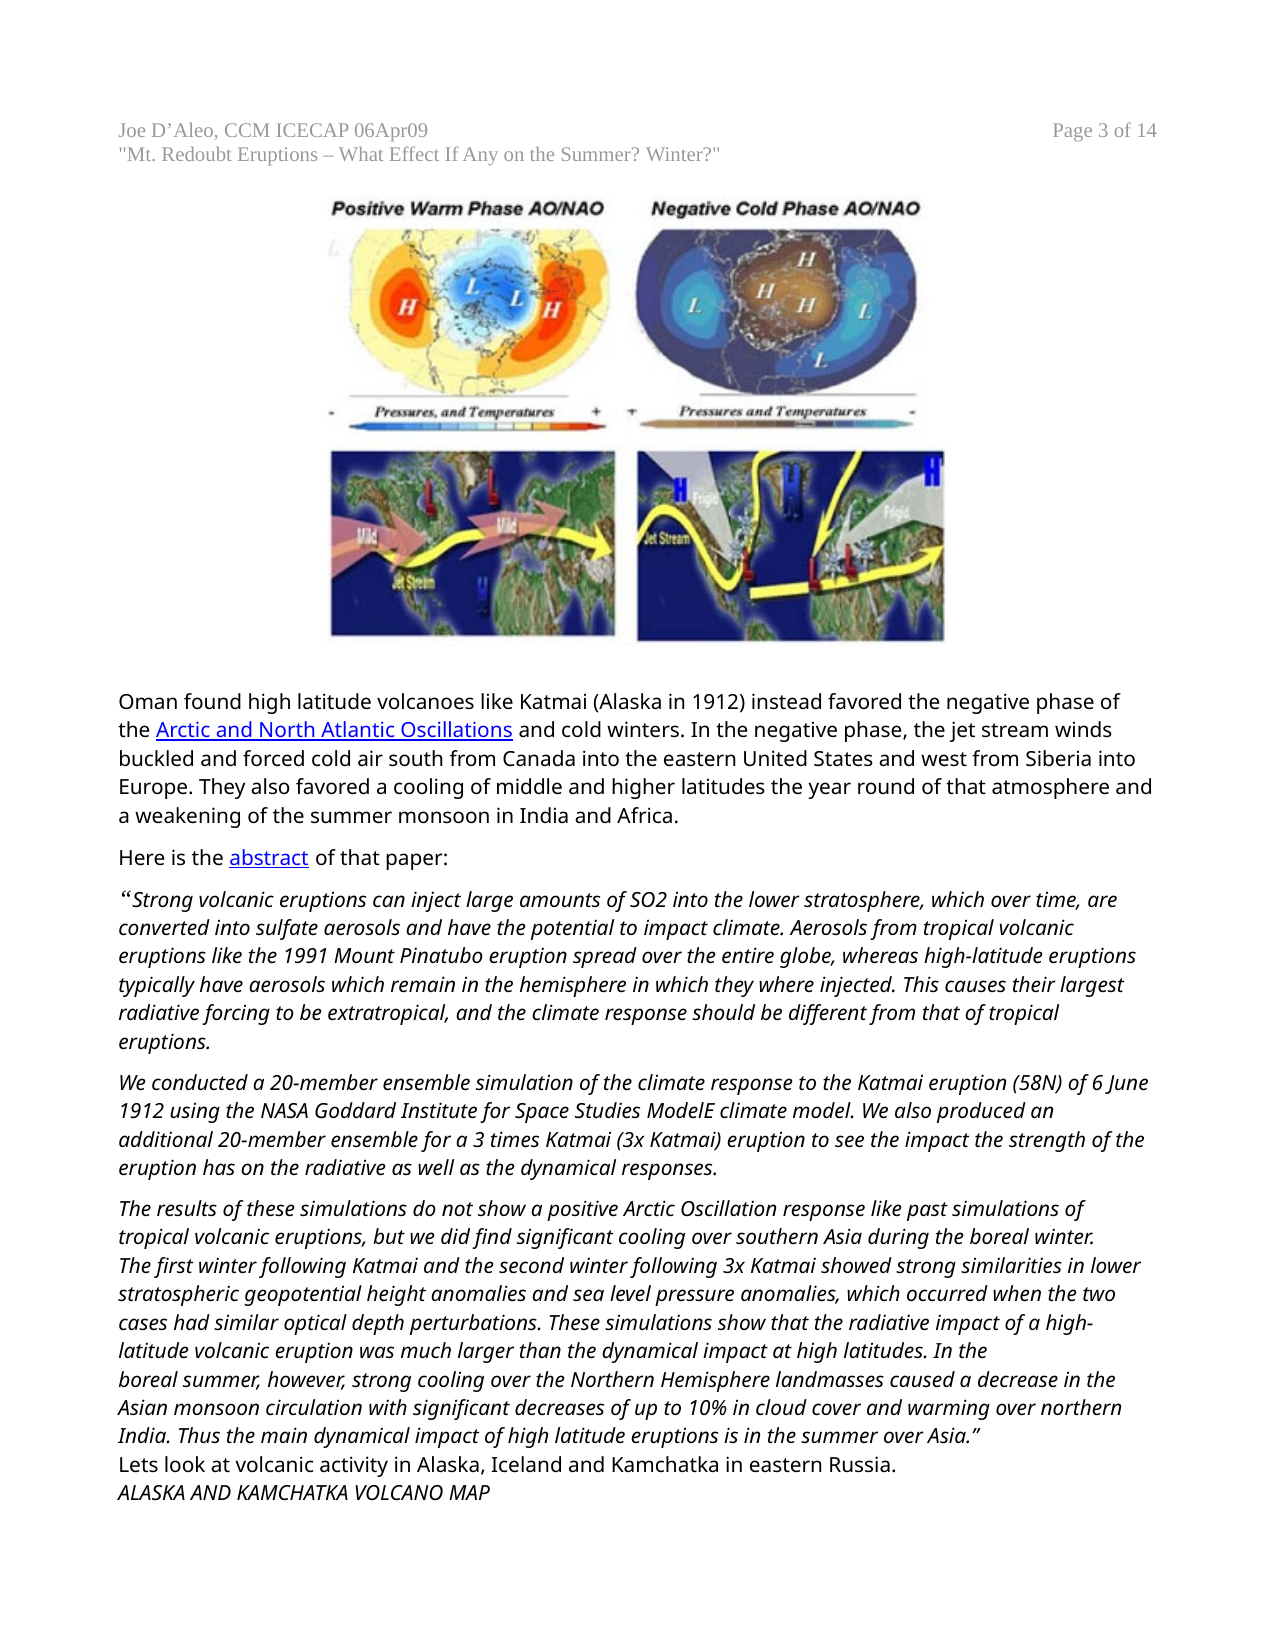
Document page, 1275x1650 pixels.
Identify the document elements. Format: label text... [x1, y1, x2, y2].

text We conducted a 20-member ensemble simulation of the climate response to the Katmai eruption (58N) of 6 June 1912 using the NASA Goddard Institute for Space Studies ModelE climate model. We also produced an additional 20-member ensemble for a 3 times Katmai (3x Katmai) eruption to see the impact the strength of the eruption has on the radiative as well as the dynamical responses. [118, 1068, 1157, 1182]
text “Strong volcanic eruptions can inject large amounts of SO2 into the lower stratosphere, which over time, are converted into sulfate aerosols and have the potential to impact climate. Aerosols from tropical volcanic eruptions like the 1991 Mount Pinatubo eruption spread over the entire globe, whereas high-latitude eruptions typically have aerosols which remain in the hemisphere in which they where injected. This causes their largest radiative forcing to be extratropical, and the climate response should be different from that of tropical eruptions. [118, 884, 1157, 1055]
text The first winter following Katmai and the second winter following 3x Katmai showed strong similarities in lower stratospheric geopotential height anomalies and sea level pressure anomalies, which occurred when the two cases had similar optical depth perturbations. These simulations show that the radiative impact of a high-latitude volcanic eruption was much larger than the dynamical impact at high latitudes. In the [118, 1251, 1157, 1365]
text boreal summer, however, strong cooling over the Northern Hemisphere landmasses caused a decrease in the Asian monsoon circulation with significant decreases of up to 10% in cloud cover and warming over northern India. Thus the main dynamical impact of high latitude eruptions is in the summer over Asia.” [118, 1365, 1157, 1450]
text Lets look at volcanic activity in Alaska, Iceland and Kamchatka in eastern Russia. [118, 1450, 1157, 1478]
text Oman found high latitude volcanoes like Katmai (Alaska in 1912) instead favored the negative phase of the Arctic and North Atlantic Oscillations and cold winters. In the negative phase, the jet stream winds buckled and forced cold air south from Canada into the eastern United States and west from Siberia into Europe. They also favored a cooling of middle and higher latitudes the year round of that atmosphere and a weakening of the summer monsoon in India and Africa. [118, 687, 1157, 829]
text Here is the abstract of that paper: [118, 842, 1157, 871]
text The results of these simulations do not show a positive Arctic Oscillation response like past simulations of tropical volcanic eruptions, but we did find significant cooling over southern Asia during the boreal winter. [118, 1194, 1157, 1251]
text ALASKA AND KAMCHATKA VOLCANO MAP [118, 1478, 1157, 1507]
